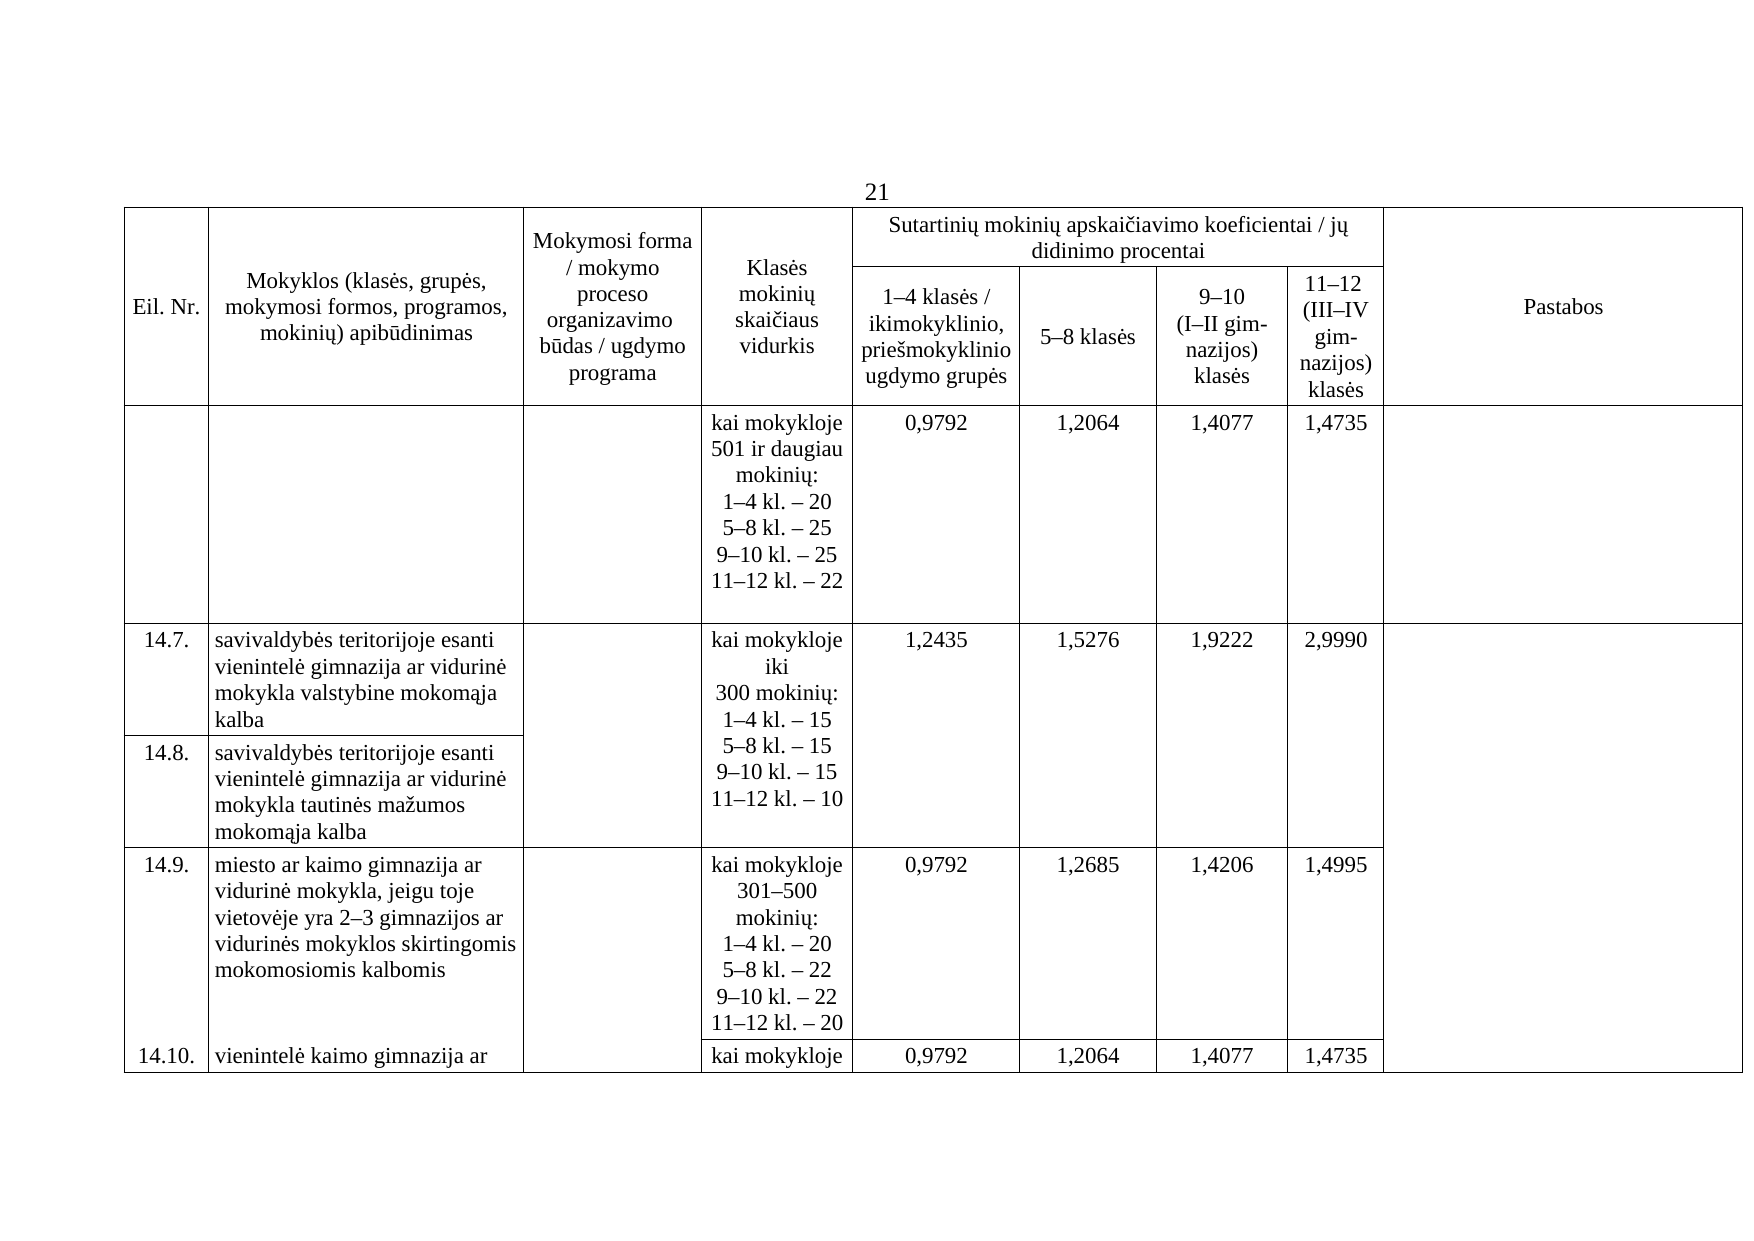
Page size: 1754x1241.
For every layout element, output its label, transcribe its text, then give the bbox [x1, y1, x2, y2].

table_cell 1,4077 [1157, 406, 1287, 623]
table_cell 14.9. [125, 848, 208, 1038]
table_cell kai mokykloje 301–500 mokinių: 1–4 kl. – 20 5–8 kl. – 22 9–10 kl. – 22 11–12 kl. – 20 [702, 848, 852, 1038]
table_cell [1288, 735, 1383, 847]
table_cell 0,9792 [853, 406, 1019, 623]
table_cell [1384, 624, 1742, 1072]
table_cell [524, 1039, 701, 1072]
table_cell 1,4735 [1288, 1040, 1383, 1072]
table_cell [209, 406, 523, 623]
table_cell 1,4735 [1288, 406, 1383, 623]
table_header Klasės mokinių skaičiaus vidurkis [702, 208, 852, 405]
table_cell 14.8. [125, 736, 208, 847]
table_cell 1,2685 [1020, 848, 1156, 1038]
table_cell kai mokykloje [702, 1040, 852, 1072]
table_cell [1157, 735, 1287, 847]
table_header Mokyklos (klasės, grupės, mokymosi formos, programos, mokinių) apibūdinimas [209, 208, 523, 405]
table_cell kai mokykloje iki 300 mokinių: 1–4 kl. – 15 5–8 kl. – 15 9–10 kl. – 15 11–12 kl. – 10 [702, 624, 852, 847]
table_cell 11–12 (III–IV gim­nazijos) klasės [1288, 267, 1383, 405]
table_cell 14.7. [125, 624, 208, 735]
table_cell savivaldybės teritorijoje esanti vienintelė gimnazija ar vidurinė mokykla valstybine mokomąja kalba [209, 624, 523, 735]
table_cell 1,2064 [1020, 1040, 1156, 1072]
table_cell [524, 848, 701, 1038]
table_cell 1,2435 [853, 624, 1019, 735]
table_cell savivaldybės teritorijoje esanti vienintelė gimnazija ar vidurinė mokykla tautinės mažumos mokomąja kalba [209, 736, 523, 847]
table_cell [524, 406, 701, 623]
table_cell [853, 735, 1019, 847]
table_cell 0,9792 [853, 1040, 1019, 1072]
table_cell 1,4995 [1288, 848, 1383, 1038]
table_cell 1–4 klasės / ikimokyklinio, priešmokyklinio ugdymo grupės [853, 267, 1019, 405]
table_cell 1,9222 [1157, 624, 1287, 735]
table_cell 1,4077 [1157, 1040, 1287, 1072]
table_cell 14.10. [125, 1039, 208, 1072]
table_cell 5–8 klasės [1020, 267, 1156, 405]
table_cell [1384, 406, 1742, 623]
table_cell 1,5276 [1020, 624, 1156, 735]
table_cell 2,9990 [1288, 624, 1383, 735]
table_header Sutartinių mokinių apskaičiavimo koeficientai / jų didinimo procentai [853, 208, 1383, 266]
table_cell kai mokykloje 501 ir daugiau mokinių: 1–4 kl. – 20 5–8 kl. – 25 9–10 kl. – 25 11–12 kl. – 22 [702, 406, 852, 623]
table_header Mokymosi forma / mokymo proceso organizavimo būdas / ugdymo programa [524, 208, 701, 405]
table_cell [1020, 735, 1156, 847]
table_cell [524, 735, 701, 847]
table_header Pastabos [1384, 208, 1742, 405]
table_cell 9–10 (I–II gim­nazijos) klasės [1157, 267, 1287, 405]
table_cell vienintelė kaimo gimnazija ar [209, 1039, 523, 1072]
table_cell miesto ar kaimo gimnazija ar vidurinė mokykla, jeigu toje vietovėje yra 2–3 gimnazijos ar vidurinės mokyklos skirtingomis mokomosiomis kalbomis [209, 848, 523, 1038]
table_cell [524, 624, 701, 735]
table_cell 1,4206 [1157, 848, 1287, 1038]
table_header Eil. Nr. [125, 208, 208, 405]
table_cell 0,9792 [853, 848, 1019, 1038]
table_cell [125, 406, 208, 623]
table_cell 1,2064 [1020, 406, 1156, 623]
